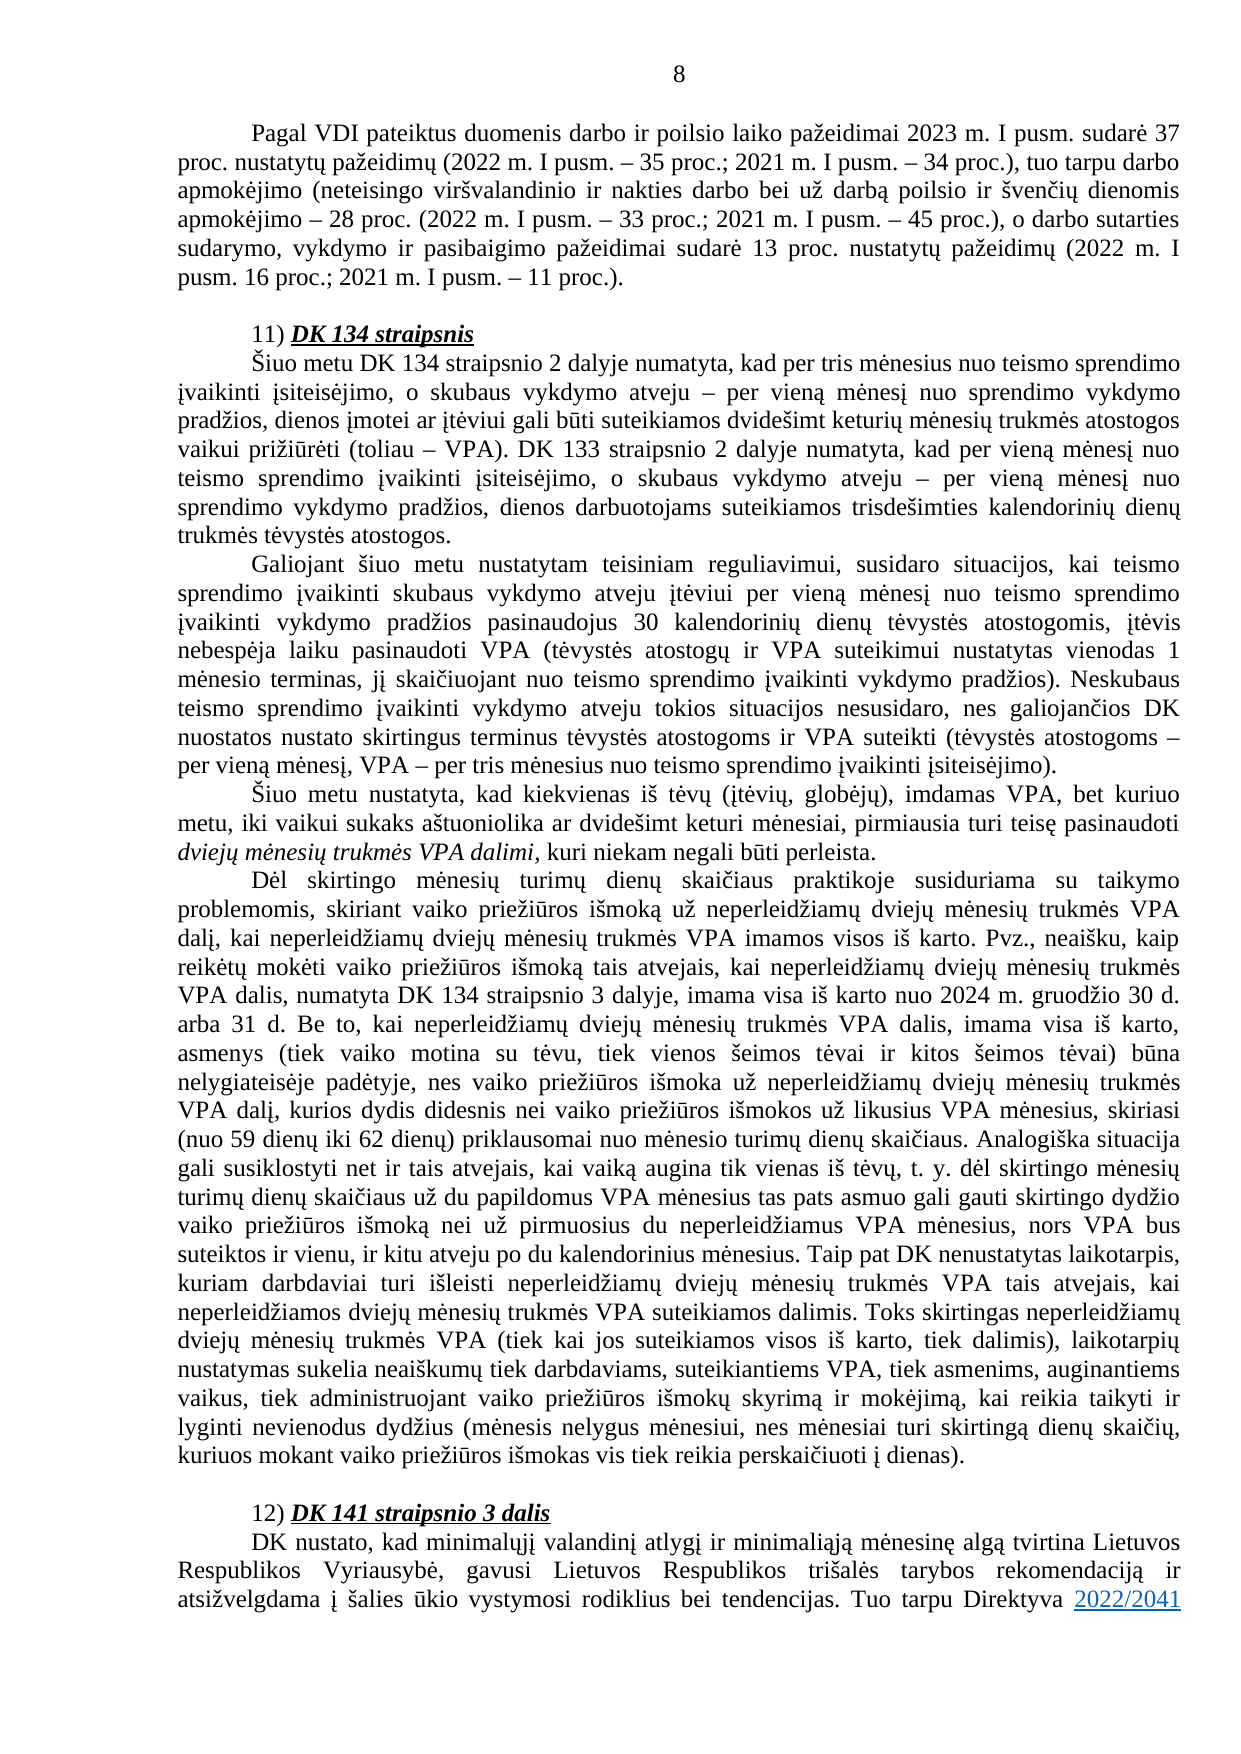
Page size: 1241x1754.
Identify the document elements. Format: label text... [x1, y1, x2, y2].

text Galiojant šiuo metu nustatytam teisiniam reguliavimui, susidaro situacijos, kai teismo sprendimo įvaikinti skubaus vykdymo atveju įtėviui per vieną mėnesį nuo teismo sprendimo įvaikinti vykdymo pradžios pasinaudojus 30 kalendorinių dienų tėvystės atostogomis, įtėvis nebespėja laiku pasinaudoti VPA (tėvystės atostogų ir VPA suteikimui nustatytas vienodas 1 mėnesio terminas, jį skaičiuojant nuo teismo sprendimo įvaikinti vykdymo pradžios). Neskubaus teismo sprendimo įvaikinti vykdymo atveju tokios situacijos nesusidaro, nes galiojančios DK nuostatos nustato skirtingus terminus tėvystės atostogoms ir VPA suteikti (tėvystės atostogoms – per vieną mėnesį, VPA – per tris mėnesius nuo teismo sprendimo įvaikinti įsiteisėjimo). [177, 549, 1181, 779]
text DK nustato, kad minimalųjį valandinį atlygį ir minimaliąją mėnesinę algą tvirtina Lietuvos Respublikos Vyriausybė, gavusi Lietuvos Respublikos trišalės tarybos rekomendaciją ir atsižvelgdama į šalies ūkio vystymosi rodiklius bei tendencijas. Tuo tarpu Direktyva 2022/2041 [177, 1527, 1181, 1613]
text Šiuo metu DK 134 straipsnio 2 dalyje numatyta, kad per tris mėnesius nuo teismo sprendimo įvaikinti įsiteisėjimo, o skubaus vykdymo atveju – per vieną mėnesį nuo sprendimo vykdymo pradžios, dienos įmotei ar įtėviui gali būti suteikiamos dvidešimt keturių mėnesių trukmės atostogos vaikui prižiūrėti (toliau – VPA). DK 133 straipsnio 2 dalyje numatyta, kad per vieną mėnesį nuo teismo sprendimo įvaikinti įsiteisėjimo, o skubaus vykdymo atveju – per vieną mėnesį nuo sprendimo vykdymo pradžios, dienos darbuotojams suteikiamos trisdešimties kalendorinių dienų trukmės tėvystės atostogos. [177, 348, 1181, 549]
text 11) DK 134 straipsnis [177, 319, 1181, 348]
text Dėl skirtingo mėnesių turimų dienų skaičiaus praktikoje susiduriama su taikymo problemomis, skiriant vaiko priežiūros išmoką už neperleidžiamų dviejų mėnesių trukmės VPA dalį, kai neperleidžiamų dviejų mėnesių trukmės VPA imamos visos iš karto. Pvz., neaišku, kaip reikėtų mokėti vaiko priežiūros išmoką tais atvejais, kai neperleidžiamų dviejų mėnesių trukmės VPA dalis, numatyta DK 134 straipsnio 3 dalyje, imama visa iš karto nuo 2024 m. gruodžio 30 d. arba 31 d. Be to, kai neperleidžiamų dviejų mėnesių trukmės VPA dalis, imama visa iš karto, asmenys (tiek vaiko motina su tėvu, tiek vienos šeimos tėvai ir kitos šeimos tėvai) būna nelygiateisėje padėtyje, nes vaiko priežiūros išmoka už neperleidžiamų dviejų mėnesių trukmės VPA dalį, kurios dydis didesnis nei vaiko priežiūros išmokos už likusius VPA mėnesius, skiriasi (nuo 59 dienų iki 62 dienų) priklausomai nuo mėnesio turimų dienų skaičiaus. Analogiška situacija gali susiklostyti net ir tais atvejais, kai vaiką augina tik vienas iš tėvų, t. y. dėl skirtingo mėnesių turimų dienų skaičiaus už du papildomus VPA mėnesius tas pats asmuo gali gauti skirtingo dydžio vaiko priežiūros išmoką nei už pirmuosius du neperleidžiamus VPA mėnesius, nors VPA bus suteiktos ir vienu, ir kitu atveju po du kalendorinius mėnesius. Taip pat DK nenustatytas laikotarpis, kuriam darbdaviai turi išleisti neperleidžiamų dviejų mėnesių trukmės VPA tais atvejais, kai neperleidžiamos dviejų mėnesių trukmės VPA suteikiamos dalimis. Toks skirtingas neperleidžiamų dviejų mėnesių trukmės VPA (tiek kai jos suteikiamos visos iš karto, tiek dalimis), laikotarpių nustatymas sukelia neaiškumų tiek darbdaviams, suteikiantiems VPA, tiek asmenims, auginantiems vaikus, tiek administruojant vaiko priežiūros išmokų skyrimą ir mokėjimą, kai reikia taikyti ir lyginti nevienodus dydžius (mėnesis nelygus mėnesiui, nes mėnesiai turi skirtingą dienų skaičių, kuriuos mokant vaiko priežiūros išmokas vis tiek reikia perskaičiuoti į dienas). [177, 866, 1181, 1469]
text Šiuo metu nustatyta, kad kiekvienas iš tėvų (įtėvių, globėjų), imdamas VPA, bet kuriuo metu, iki vaikui sukaks aštuoniolika ar dvidešimt keturi mėnesiai, pirmiausia turi teisę pasinaudoti dviejų mėnesių trukmės VPA dalimi, kuri niekam negali būti perleista. [177, 779, 1181, 866]
text Pagal VDI pateiktus duomenis darbo ir poilsio laiko pažeidimai 2023 m. I pusm. sudarė 37 proc. nustatytų pažeidimų (2022 m. I pusm. – 35 proc.; 2021 m. I pusm. – 34 proc.), tuo tarpu darbo apmokėjimo (neteisingo viršvalandinio ir nakties darbo bei už darbą poilsio ir švenčių dienomis apmokėjimo – 28 proc. (2022 m. I pusm. – 33 proc.; 2021 m. I pusm. – 45 proc.), o darbo sutarties sudarymo, vykdymo ir pasibaigimo pažeidimai sudarė 13 proc. nustatytų pažeidimų (2022 m. I pusm. 16 proc.; 2021 m. I pusm. – 11 proc.). [177, 118, 1181, 291]
text 12) DK 141 straipsnio 3 dalis [177, 1498, 1181, 1527]
